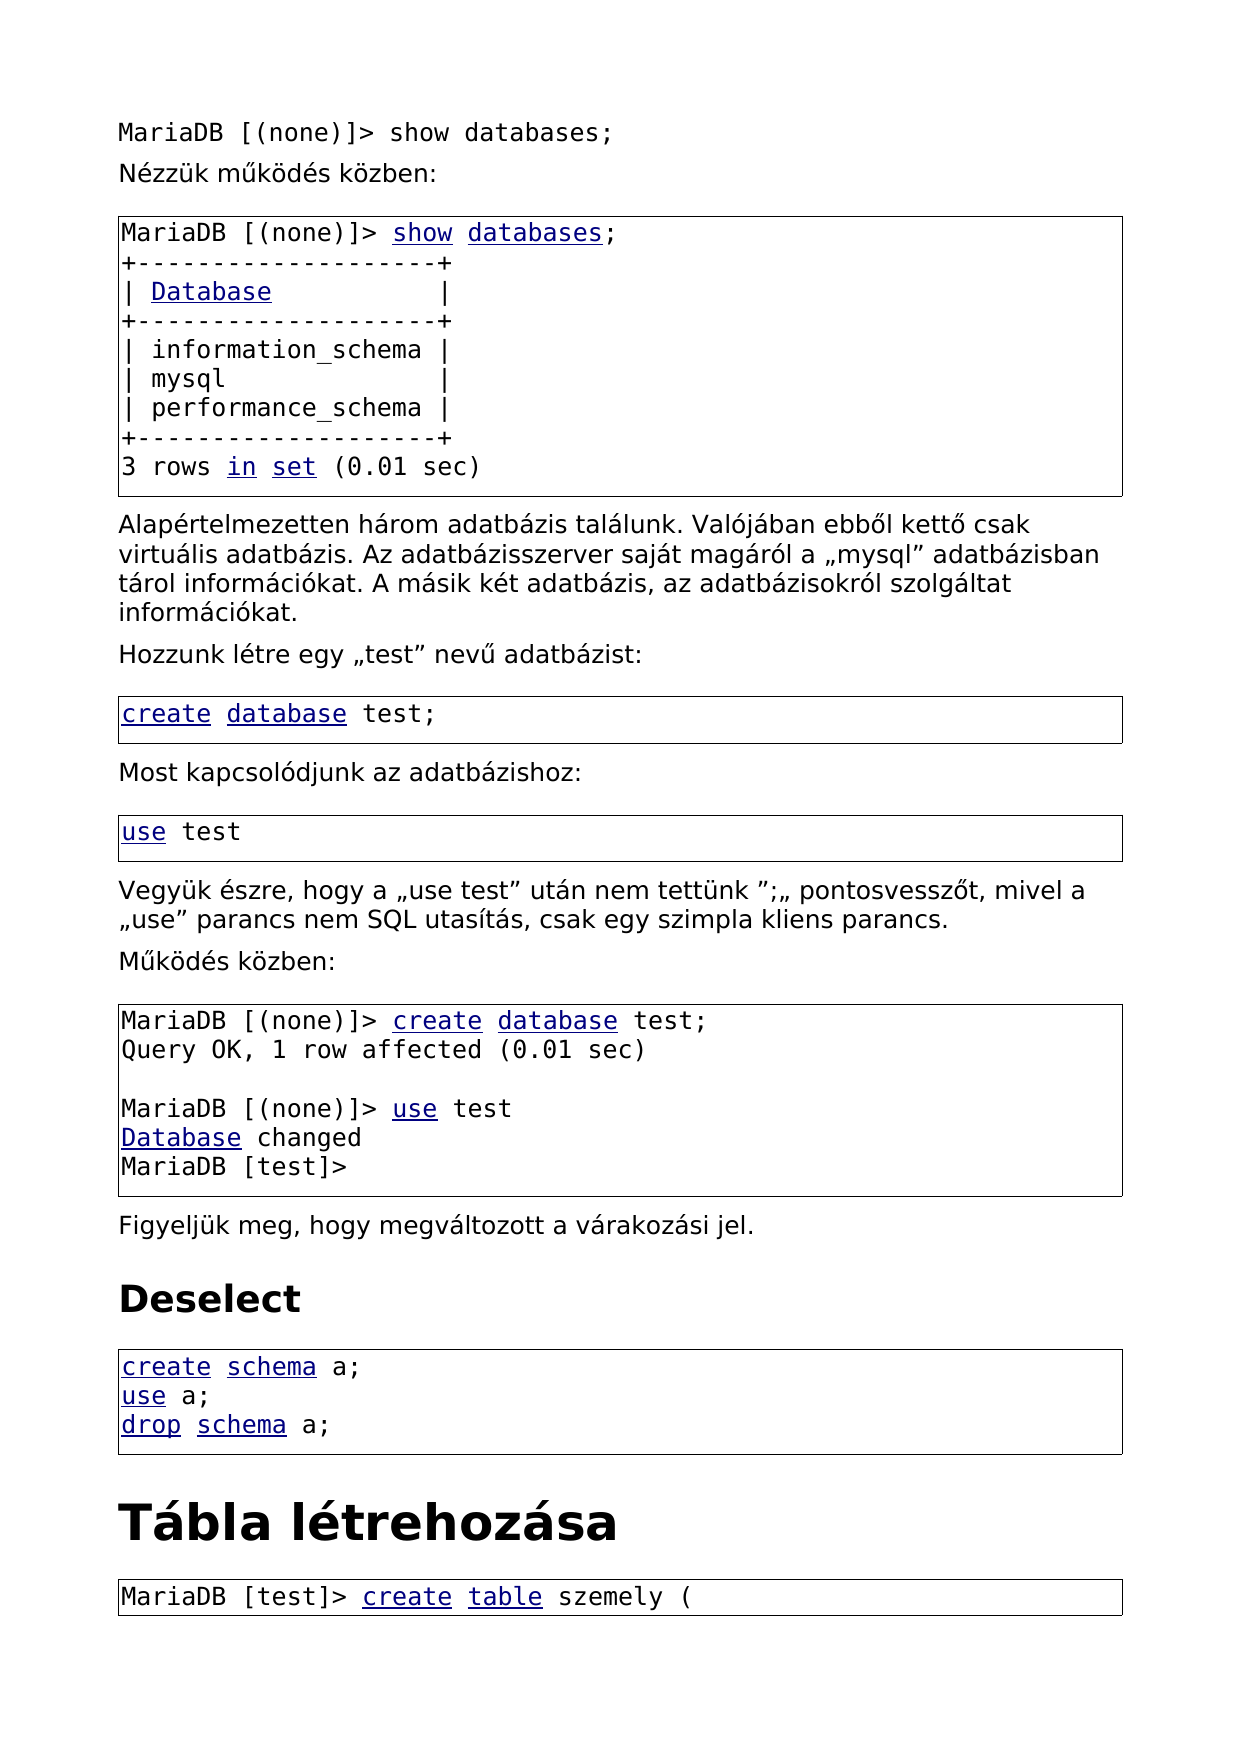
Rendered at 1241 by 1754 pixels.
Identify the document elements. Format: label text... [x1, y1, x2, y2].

text Most kapcsolódjunk az adatbázishoz: [118, 758, 1122, 787]
text Hozzunk létre egy „test” nevű adatbázist: [118, 640, 1122, 669]
text Vegyük észre, hogy a „use test” után nem tettünk ”;„ pontosvesszőt, mivel a „use” parancs nem SQL utasítás, csak egy szimpla kliens parancs. [118, 876, 1122, 934]
table_header MariaDB [(none)]> show databases; +--------------------+ | Database | +--------------------+ | information_schema | | mysql | | performance_schema | +--------------------+ 3 rows in set (0.01 sec) [119, 217, 1122, 496]
text Működés közben: [118, 947, 1122, 976]
table_header MariaDB [(none)]> create database test; Query OK, 1 row affected (0.01 sec) MariaDB [(none)]> use test Database changed MariaDB [test]> [119, 1005, 1122, 1196]
table_header use test [119, 816, 1122, 861]
text Figyeljük meg, hogy megváltozott a várakozási jel. [118, 1211, 1122, 1240]
text Nézzük működés közben: [118, 159, 1122, 188]
table_header create database test; [119, 697, 1122, 743]
table_header create schema a; use a; drop schema a; [119, 1350, 1122, 1454]
table_header MariaDB [test]> create table szemely ( [119, 1580, 1122, 1614]
text Alapértelmezetten három adatbázis találunk. Valójában ebből kettő csak virtuális adatbázis. Az adatbázisszerver saját magáról a „mysql” adatbázisban tárol információkat. A másik két adatbázis, az adatbázisokról szolgáltat információkat. [118, 511, 1122, 627]
subtitle Deselect [118, 1278, 1122, 1321]
subtitle Tábla létrehozása [118, 1494, 1122, 1552]
text MariaDB [(none)]> show databases; [118, 118, 1122, 147]
